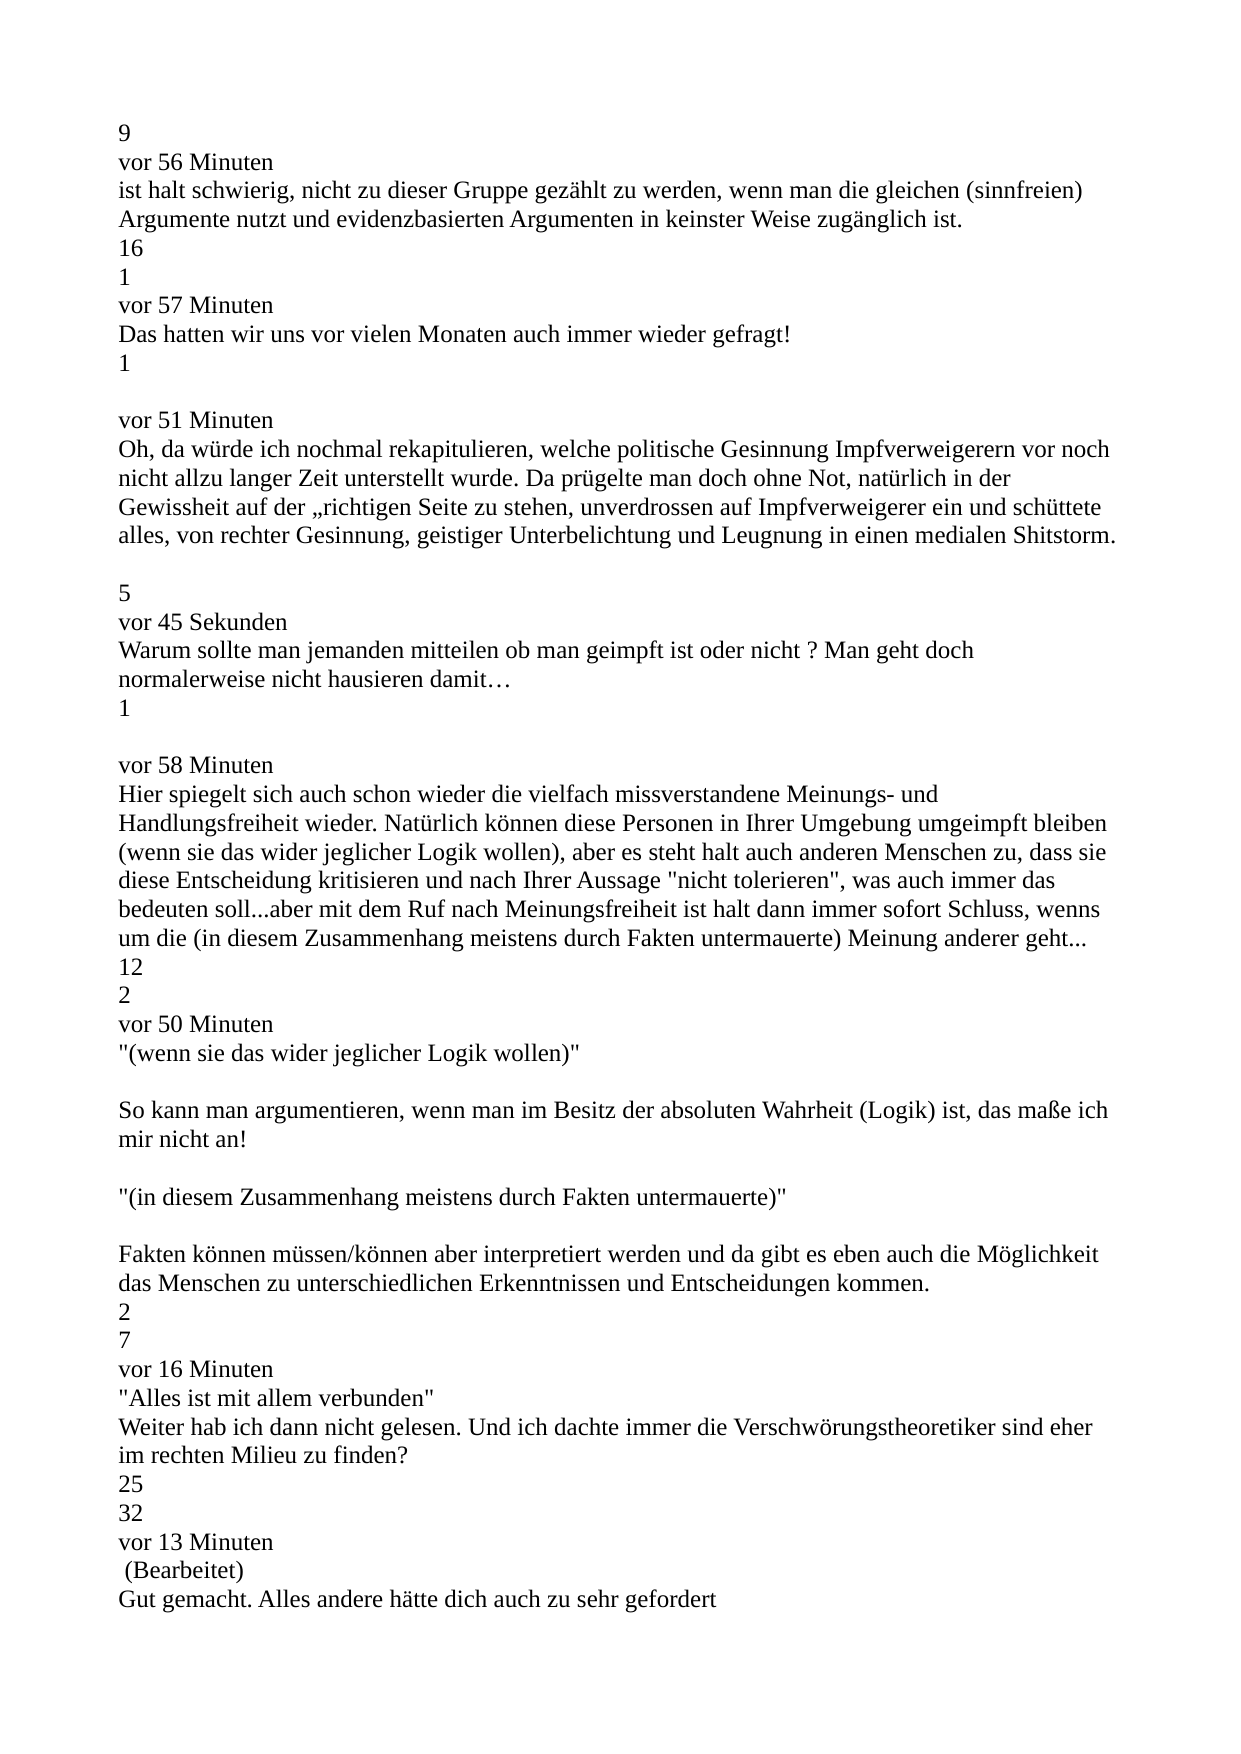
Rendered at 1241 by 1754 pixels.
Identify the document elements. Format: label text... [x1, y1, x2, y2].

text Hier spiegelt sich auch schon wieder die vielfach missverstandene Meinungs- und Handlungsfreiheit wieder. Natürlich können diese Personen in Ihrer Umgebung umgeimpft bleiben (wenn sie das wider jeglicher Logik wollen), aber es steht halt auch anderen Menschen zu, dass sie diese Entscheidung kritisieren und nach Ihrer Aussage "nicht tolerieren", was auch immer das bedeuten soll...aber mit dem Ruf nach Meinungsfreiheit ist halt dann immer sofort Schluss, wenns um die (in diesem Zusammenhang meistens durch Fakten untermauerte) Meinung anderer geht... [118, 779, 1122, 952]
text Das hatten wir uns vor vielen Monaten auch immer wieder gefragt! [118, 319, 1122, 348]
text "Alles ist mit allem verbunden" [118, 1383, 1122, 1412]
text vor 16 Minuten [118, 1354, 1122, 1383]
text Gut gemacht. Alles andere hätte dich auch zu sehr gefordert [118, 1584, 1122, 1613]
text 7 [118, 1326, 1122, 1354]
text 1 [118, 348, 1122, 377]
text "(in diesem Zusammenhang meistens durch Fakten untermauerte)" [118, 1182, 1122, 1211]
text 2 [118, 981, 1122, 1009]
text Oh, da würde ich nochmal rekapitulieren, welche politische Gesinnung Impfverweigerern vor noch nicht allzu langer Zeit unterstellt wurde. Da prügelte man doch ohne Not, natürlich in der Gewissheit auf der „richtigen Seite zu stehen, unverdrossen auf Impfverweigerer ein und schüttete alles, von rechter Gesinnung, geistiger Unterbelichtung und Leugnung in einen medialen Shitstorm. [118, 434, 1122, 549]
text vor 56 Minuten [118, 147, 1122, 176]
text vor 45 Sekunden [118, 607, 1122, 636]
text Fakten können müssen/können aber interpretiert werden und da gibt es eben auch die Möglichkeit das Menschen zu unterschiedlichen Erkenntnissen und Entscheidungen kommen. [118, 1239, 1122, 1297]
text vor 58 Minuten [118, 751, 1122, 779]
text ist halt schwierig, nicht zu dieser Gruppe gezählt zu werden, wenn man die gleichen (sinnfreien) Argumente nutzt und evidenzbasierten Argumenten in keinster Weise zugänglich ist. [118, 176, 1122, 233]
text 1 [118, 693, 1122, 722]
text 1 [118, 262, 1122, 291]
text 2 [118, 1297, 1122, 1326]
text 32 [118, 1498, 1122, 1527]
text Weiter hab ich dann nicht gelesen. Und ich dachte immer die Verschwörungstheoretiker sind eher im rechten Milieu zu finden? [118, 1412, 1122, 1469]
text 9 [118, 118, 1122, 147]
text 16 [118, 233, 1122, 262]
text 25 [118, 1469, 1122, 1498]
text vor 57 Minuten [118, 291, 1122, 319]
text vor 50 Minuten [118, 1009, 1122, 1038]
text (Bearbeitet) [118, 1556, 1122, 1584]
text Warum sollte man jemanden mitteilen ob man geimpft ist oder nicht ? Man geht doch normalerweise nicht hausieren damit… [118, 636, 1122, 693]
text 5 [118, 578, 1122, 607]
text So kann man argumentieren, wenn man im Besitz der absoluten Wahrheit (Logik) ist, das maße ich mir nicht an! [118, 1096, 1122, 1153]
text vor 13 Minuten [118, 1527, 1122, 1556]
text 12 [118, 952, 1122, 981]
text vor 51 Minuten [118, 406, 1122, 434]
text "(wenn sie das wider jeglicher Logik wollen)" [118, 1038, 1122, 1067]
